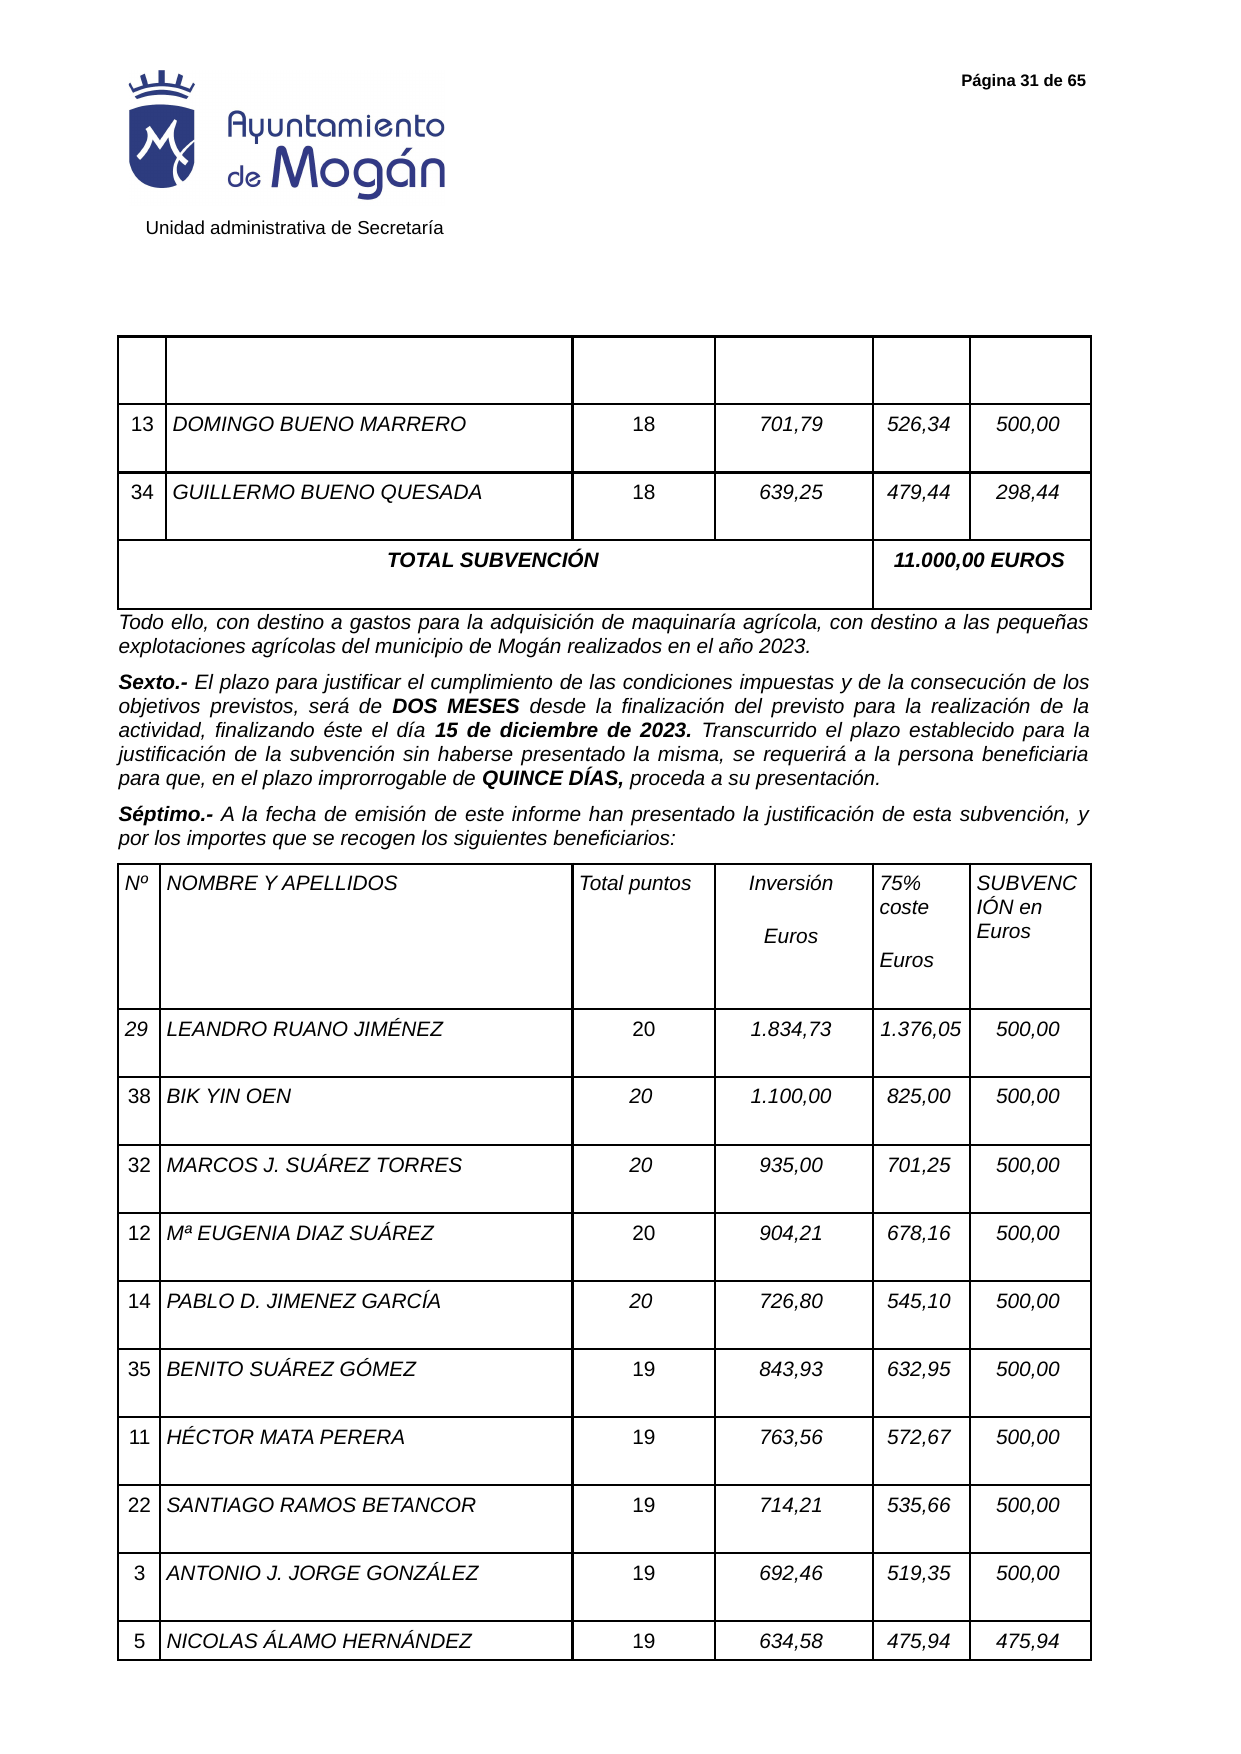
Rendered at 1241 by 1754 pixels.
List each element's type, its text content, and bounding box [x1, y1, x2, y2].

table_cell TOTAL SUBVENCIÓN [119, 541, 872, 607]
table_cell 19 [574, 1418, 714, 1484]
table_cell 29 [119, 1010, 159, 1076]
table_cell 18 [574, 405, 714, 471]
table_cell 1.834,73 [716, 1010, 872, 1076]
table_cell GUILLERMO BUENO QUESADA [167, 474, 571, 539]
table_cell 500,00 [971, 1146, 1090, 1212]
table_cell 20 [574, 1010, 714, 1076]
table_cell 500,00 [971, 1418, 1090, 1484]
table_cell DOMINGO BUENO MARRERO [167, 405, 571, 471]
picture [128, 70, 445, 206]
table_cell 535,66 [874, 1486, 969, 1552]
table_cell 22 [119, 1486, 159, 1552]
table_cell 904,21 [716, 1214, 872, 1280]
table_cell 19 [574, 1554, 714, 1620]
table_cell 701,79 [716, 405, 872, 471]
table_cell 14 [119, 1282, 159, 1348]
table_cell 500,00 [971, 1554, 1090, 1620]
table_cell 825,00 [874, 1078, 969, 1144]
table_cell 500,00 [971, 1214, 1090, 1280]
table_cell [574, 338, 714, 403]
table_cell 500,00 [971, 1350, 1090, 1416]
table_cell [971, 338, 1090, 403]
table_cell 843,93 [716, 1350, 872, 1416]
table_cell 34 [119, 474, 165, 539]
table_cell LEANDRO RUANO JIMÉNEZ [161, 1010, 571, 1076]
text Todo ello, con destino a gastos para la adquisición de maquinaría agrícola, con destino a las pequeñas explotaciones agrícolas del municipio de Mogán realizados en el año 2023. [118, 610, 1092, 657]
table_cell 20 [574, 1146, 714, 1212]
table_cell 726,80 [716, 1282, 872, 1348]
table_header Inversión Euros [716, 865, 872, 1008]
table_cell 18 [574, 474, 714, 539]
table_cell NICOLAS ÁLAMO HERNÁNDEZ [161, 1622, 571, 1659]
table_cell 634,58 [716, 1622, 872, 1659]
table_cell 639,25 [716, 474, 872, 539]
table_header Nº [119, 865, 159, 1008]
table_cell 714,21 [716, 1486, 872, 1552]
table_cell 475,94 [874, 1622, 969, 1659]
table_cell 32 [119, 1146, 159, 1212]
table_cell 632,95 [874, 1350, 969, 1416]
table_cell 526,34 [874, 405, 969, 471]
table_cell 20 [574, 1282, 714, 1348]
table_cell 500,00 [971, 1282, 1090, 1348]
table_cell 479,44 [874, 474, 969, 539]
table_cell SANTIAGO RAMOS BETANCOR [161, 1486, 571, 1552]
table_cell ANTONIO J. JORGE GONZÁLEZ [161, 1554, 571, 1620]
table_cell 11.000,00 EUROS [874, 541, 1090, 607]
table_cell [874, 338, 969, 403]
table_cell 692,46 [716, 1554, 872, 1620]
table_cell 475,94 [971, 1622, 1090, 1659]
table_cell [716, 338, 872, 403]
table_cell 13 [119, 405, 165, 471]
table_header SUBVENCIÓN en Euros [971, 865, 1090, 1008]
table_cell Mª EUGENIA DIAZ SUÁREZ [161, 1214, 571, 1280]
table_cell 500,00 [971, 1486, 1090, 1552]
table_cell 545,10 [874, 1282, 969, 1348]
table_cell 298,44 [971, 474, 1090, 539]
table_header Total puntos [574, 865, 714, 1008]
table_cell 500,00 [971, 1078, 1090, 1144]
table_cell 701,25 [874, 1146, 969, 1212]
table_cell 19 [574, 1486, 714, 1552]
table_cell 3 [119, 1554, 159, 1620]
table_cell 19 [574, 1622, 714, 1659]
table_cell PABLO D. JIMENEZ GARCÍA [161, 1282, 571, 1348]
table_cell 1.376,05 [874, 1010, 969, 1076]
table_header 75% coste Euros [874, 865, 969, 1008]
table_cell [167, 338, 571, 403]
table_cell 12 [119, 1214, 159, 1280]
table_cell 763,56 [716, 1418, 872, 1484]
table_cell BIK YIN OEN [161, 1078, 571, 1144]
table_cell 500,00 [971, 1010, 1090, 1076]
table_header NOMBRE Y APELLIDOS [161, 865, 571, 1008]
table_cell MARCOS J. SUÁREZ TORRES [161, 1146, 571, 1212]
table_cell HÉCTOR MATA PERERA [161, 1418, 571, 1484]
table_cell 20 [574, 1078, 714, 1144]
table_cell 500,00 [971, 405, 1090, 471]
table_cell 20 [574, 1214, 714, 1280]
table_cell 678,16 [874, 1214, 969, 1280]
table_cell 1.100,00 [716, 1078, 872, 1144]
table_cell 38 [119, 1078, 159, 1144]
text Sexto.- El plazo para justificar el cumplimiento de las condiciones impuestas y de la consecución de los objetivos previstos, será de DOS MESES desde la finalización del previsto para la realización de la actividad, finalizando éste el día 15 de diciembre de 2023. Transcurrido el plazo establecido para la justificación de la subvención sin haberse presentado la misma, se requerirá a la persona beneficiaria para que, en el plazo improrrogable de QUINCE DÍAS, proceda a su presentación. [118, 670, 1092, 790]
table_cell 35 [119, 1350, 159, 1416]
table_cell 572,67 [874, 1418, 969, 1484]
table_cell [119, 338, 165, 403]
table_cell 19 [574, 1350, 714, 1416]
text Séptimo.- A la fecha de emisión de este informe han presentado la justificación de esta subvención, y por los importes que se recogen los siguientes beneficiarios: [118, 802, 1092, 850]
table_cell 11 [119, 1418, 159, 1484]
table_cell 519,35 [874, 1554, 969, 1620]
table_cell 5 [119, 1622, 159, 1659]
table_cell 935,00 [716, 1146, 872, 1212]
table_cell BENITO SUÁREZ GÓMEZ [161, 1350, 571, 1416]
